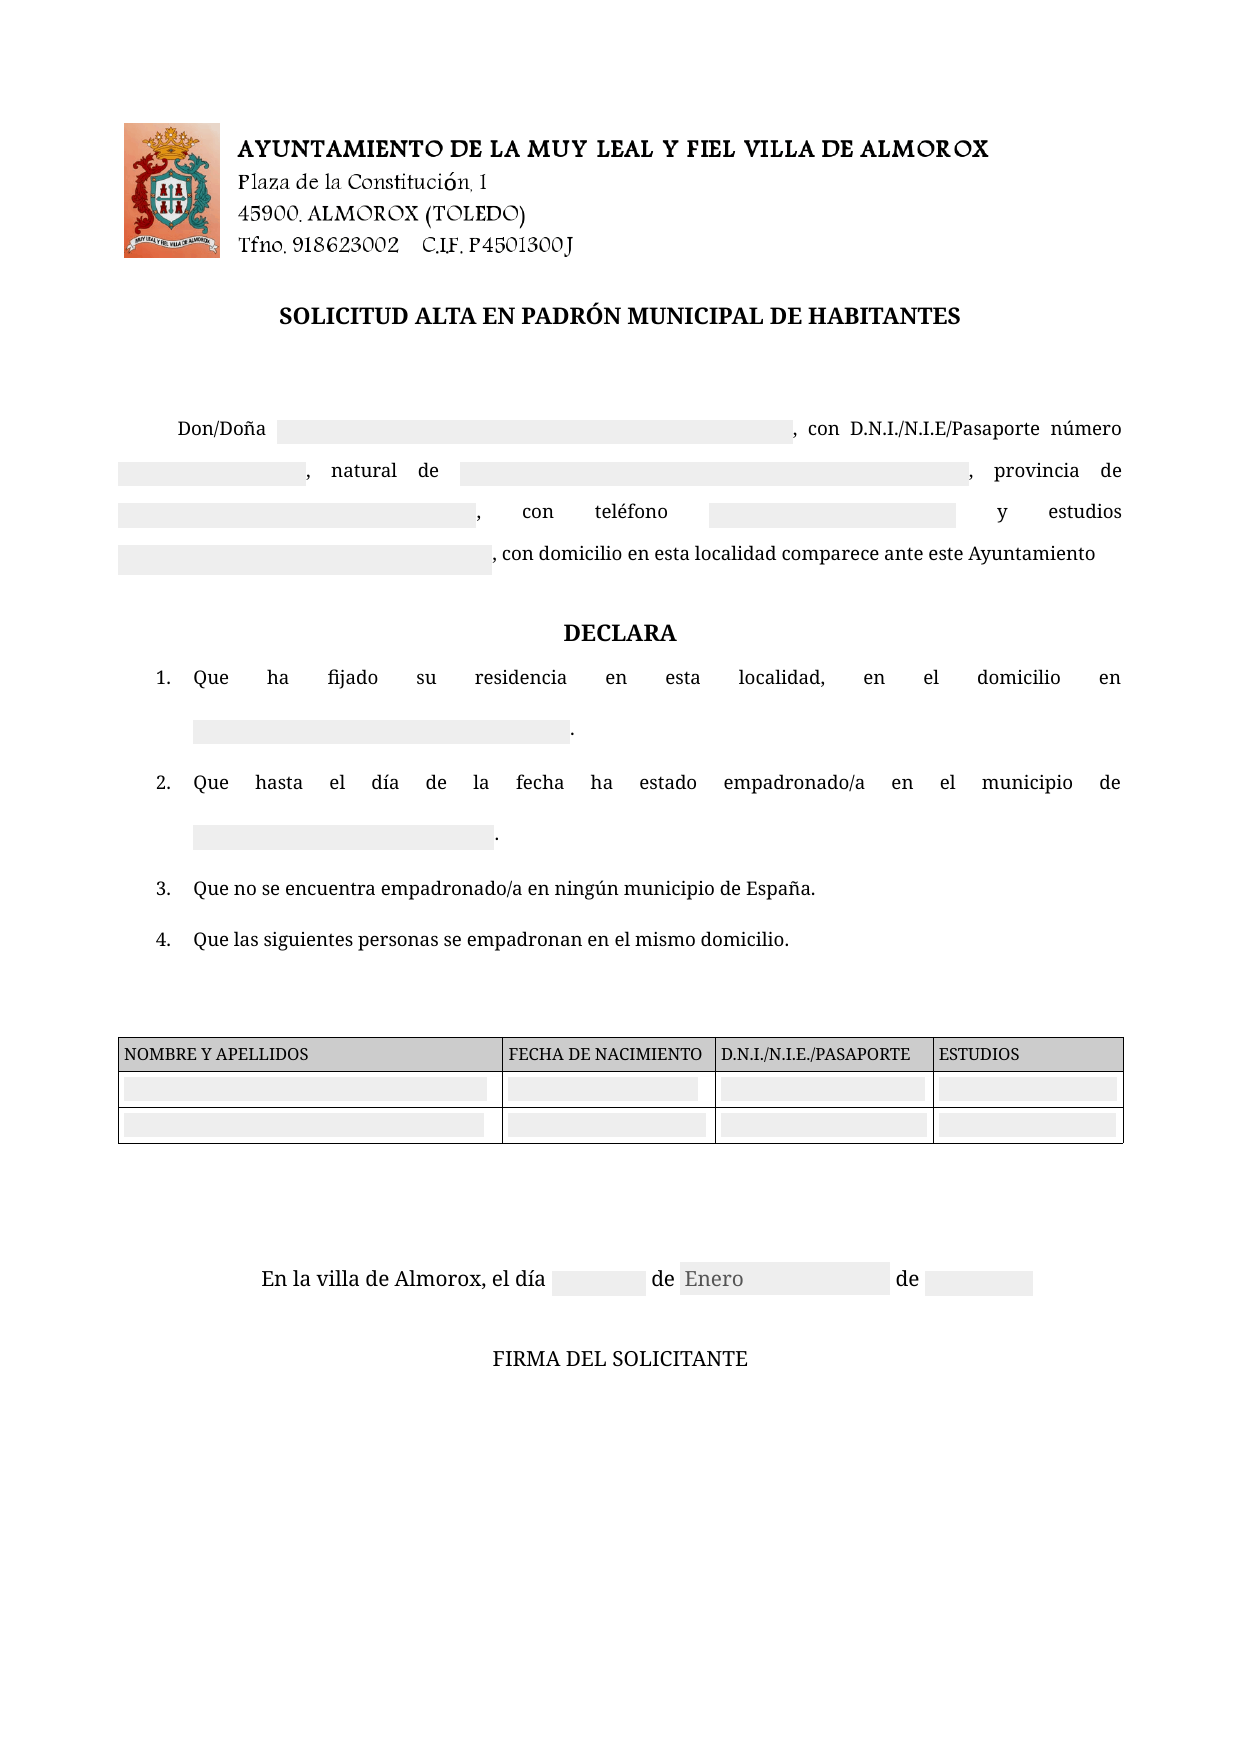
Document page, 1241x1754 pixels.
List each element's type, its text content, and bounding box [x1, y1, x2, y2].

text FIRMA DEL SOLICITANTE [118, 1344, 1122, 1372]
picture [118, 118, 1123, 266]
table_cell [934, 1072, 1123, 1107]
list Que ha fijado su residencia en esta localidad, en el domicilio en . [156, 664, 1122, 744]
table_cell [503, 1072, 715, 1107]
text DECLARA [118, 617, 1122, 648]
table_cell [119, 1108, 502, 1143]
text Don/Doña , con D.N.I./N.I.E/Pasaporte número , natural de , provincia de , con teléfono y estudios , con domicilio en esta localidad comparece ante este Ayuntamiento [118, 415, 1122, 575]
table_cell [716, 1072, 933, 1107]
table_header ESTUDIOS [934, 1038, 1123, 1071]
table_cell [119, 1072, 502, 1107]
list Que no se encuentra empadronado/a en ningún municipio de España. [156, 875, 1122, 901]
table_header NOMBRE Y APELLIDOS [119, 1038, 502, 1071]
table_cell [716, 1108, 933, 1143]
text SOLICITUD ALTA EN PADRÓN MUNICIPAL DE HABITANTES [118, 300, 1122, 331]
table_header D.N.I./N.I.E./PASAPORTE [716, 1038, 933, 1071]
table_cell [934, 1108, 1123, 1143]
table_header FECHA DE NACIMIENTO [503, 1038, 715, 1071]
list Que hasta el día de la fecha ha estado empadronado/a en el municipio de . [156, 769, 1122, 849]
text En la villa de Almorox, el día de de [118, 1262, 1122, 1296]
list Que las siguientes personas se empadronan en el mismo domicilio. [156, 926, 1122, 952]
table_cell [503, 1108, 715, 1143]
